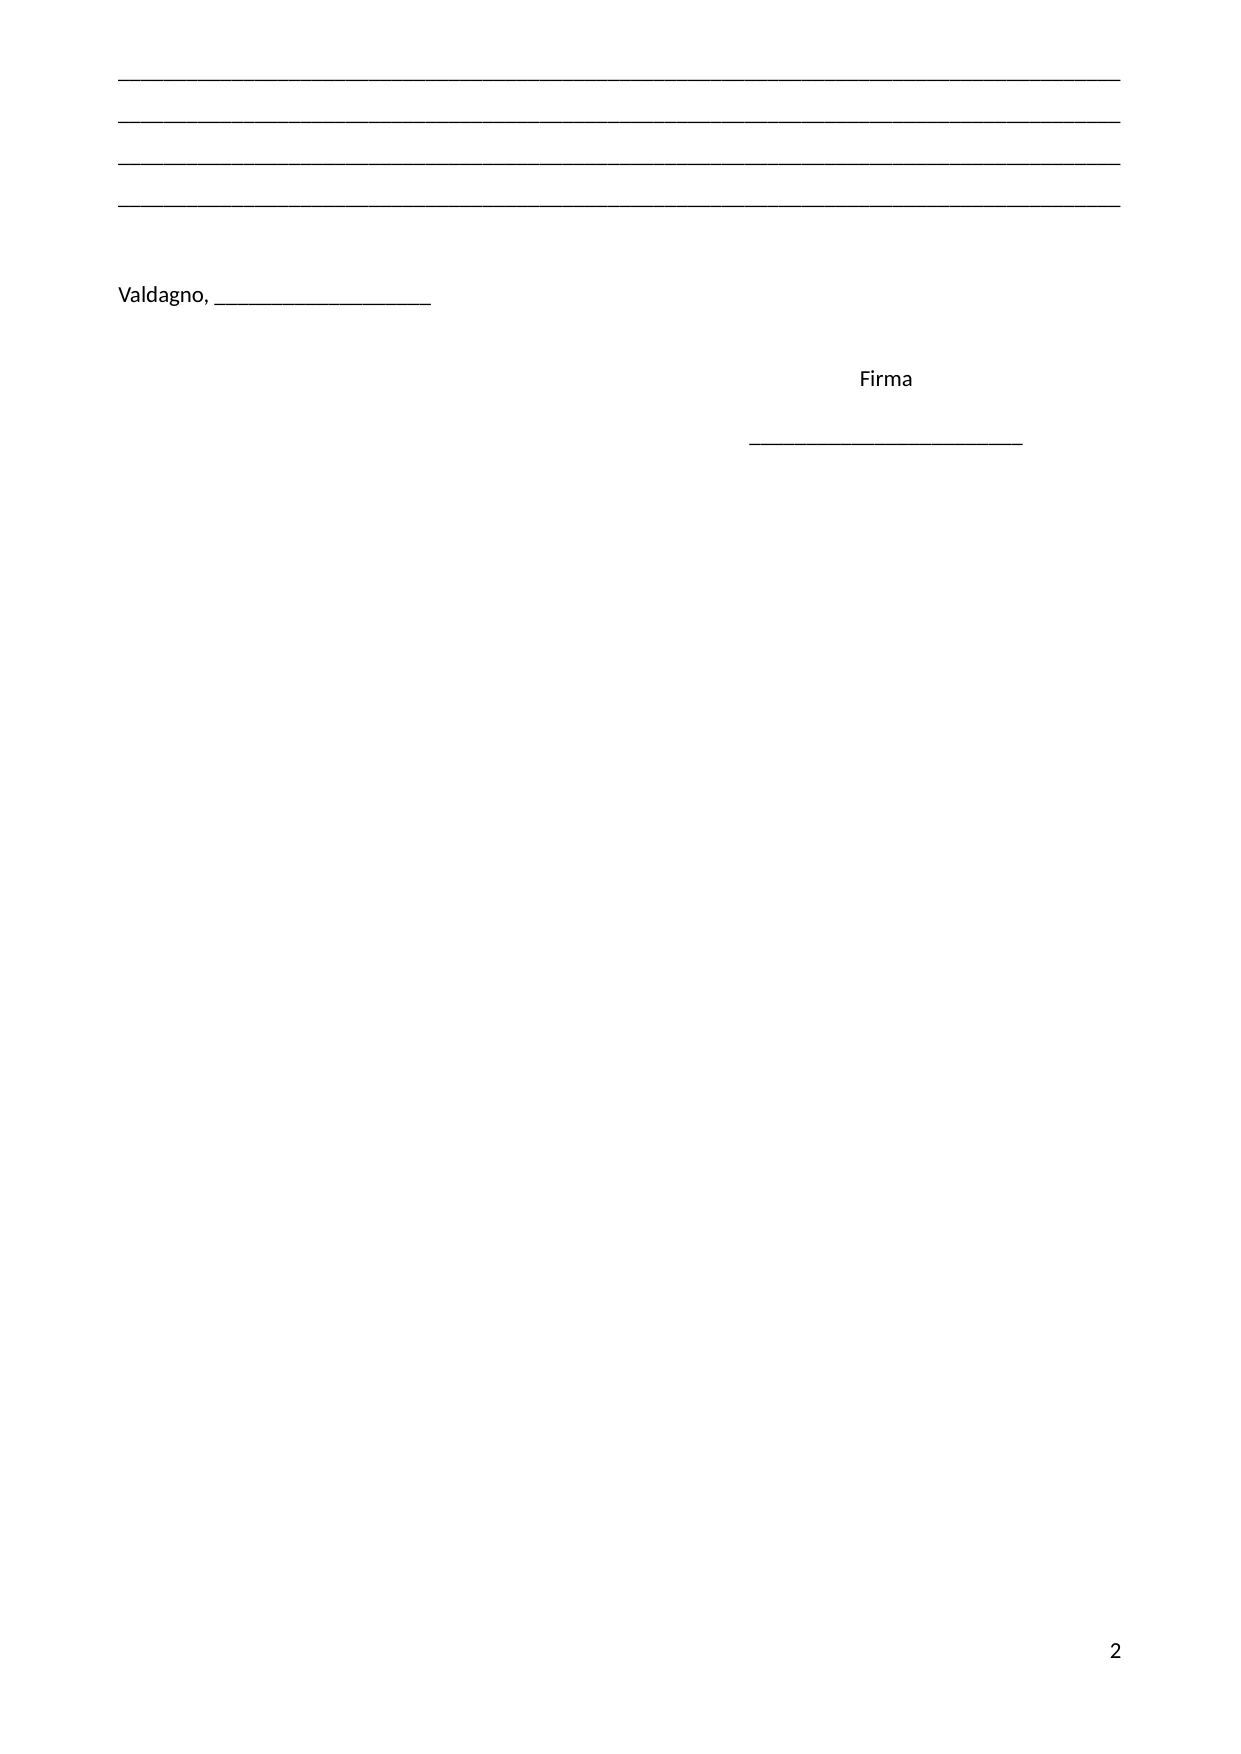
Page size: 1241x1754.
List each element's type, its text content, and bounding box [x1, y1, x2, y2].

text ________________________ [118, 420, 1122, 448]
text Firma [118, 364, 1122, 392]
text Valdagno, ___________________ [118, 280, 1122, 308]
